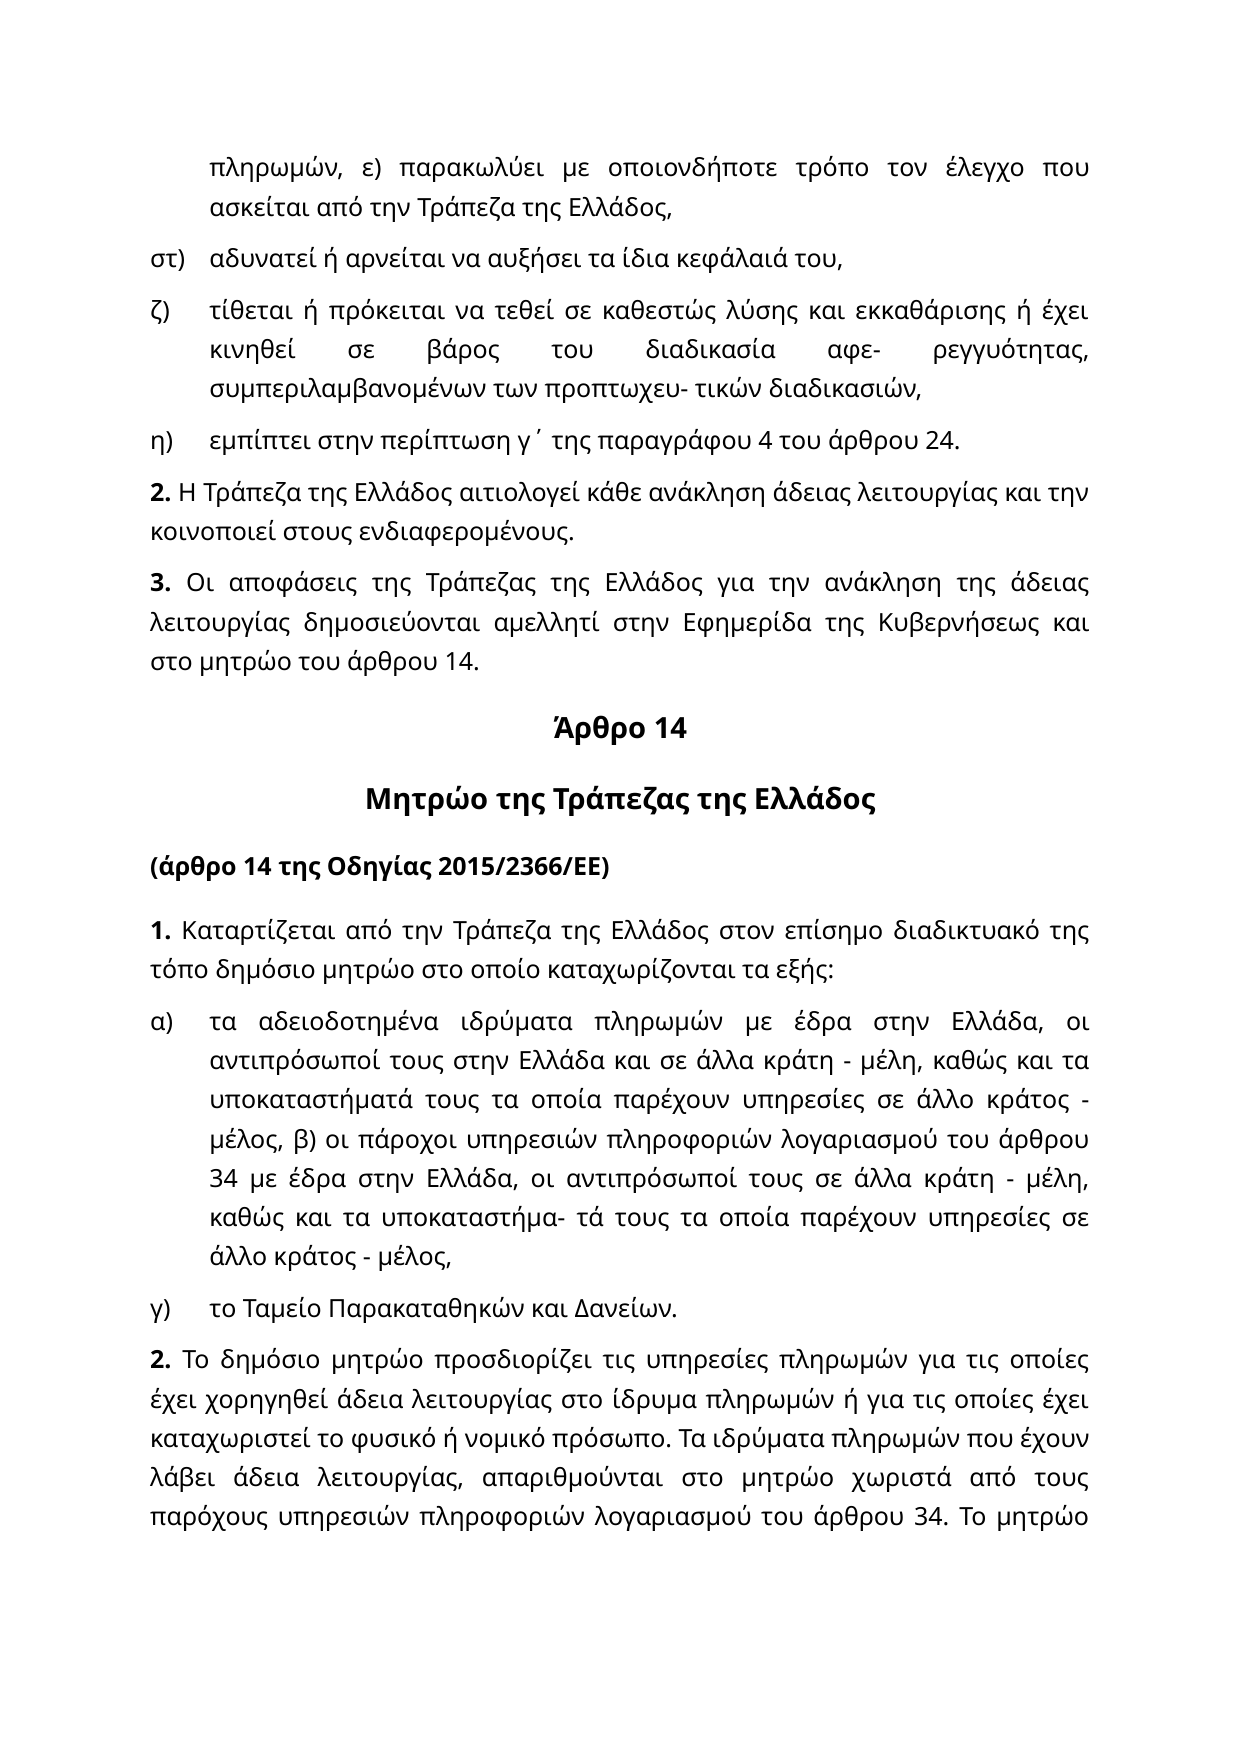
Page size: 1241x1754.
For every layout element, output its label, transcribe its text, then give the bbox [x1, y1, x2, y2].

text 3. Οι αποφάσεις της Τράπεζας της Ελλάδος για την ανάκληση της άδειας λειτουργίας δημοσιεύονται αμελλητί στην Εφημερίδα της Κυβερνήσεως και στο μητρώο του άρθρου 14. [150, 565, 1090, 677]
text (άρθρο 14 της Οδηγίας 2015/2366/ΕΕ) [150, 849, 1090, 883]
text 2. Η Τράπεζα της Ελλάδος αιτιολογεί κάθε ανάκληση άδειας λειτουργίας και την κοινοποιεί στους ενδιαφερομένους. [150, 474, 1090, 547]
list α) τα αδειοδοτημένα ιδρύματα πληρωμών με έδρα στην Ελλάδα, οι αντιπρόσωποί τους στην Ελλάδα και σε άλλα κράτη - μέλη, καθώς και τα υποκαταστήματά τους τα οποία παρέχουν υπηρεσίες σε άλλο κράτος - μέλος, β) οι πάροχοι υπηρεσιών πληροφοριών λογαριασμού του άρθρου 34 με έδρα στην Ελλάδα, οι αντιπρόσωποί τους σε άλλα κράτη - μέλη, καθώς και τα υποκαταστήμα- τά τους τα οποία παρέχουν υπηρεσίες σε άλλο κράτος - μέλος, [150, 1004, 1090, 1273]
subtitle Άρθρο 14 [150, 707, 1090, 747]
text 1. Καταρτίζεται από την Τράπεζα της Ελλάδος στον επίσημο διαδικτυακό της τόπο δημόσιο μητρώο στο οποίο καταχωρίζονται τα εξής: [150, 913, 1090, 986]
text 2. Το δημόσιο μητρώο προσδιορίζει τις υπηρεσίες πληρωμών για τις οποίες έχει χορηγηθεί άδεια λειτουργίας στο ίδρυμα πληρωμών ή για τις οποίες έχει καταχωριστεί το φυσικό ή νομικό πρόσωπο. Τα ιδρύματα πληρωμών που έχουν λάβει άδεια λειτουργίας, απαριθμούνται στο μητρώο χωριστά από τους παρόχους υπηρεσιών πληροφοριών λογαριασμού του άρθρου 34. Το μητρώο [150, 1342, 1090, 1533]
list η) εμπίπτει στην περίπτωση γ΄ της παραγράφου 4 του άρθρου 24. [150, 422, 1090, 457]
list γ) το Ταμείο Παρακαταθηκών και Δανείων. [150, 1290, 1090, 1324]
list πληρωμών, ε) παρακωλύει με οποιονδήποτε τρόπο τον έλεγχο που ασκείται από την Τράπεζα της Ελλάδος, [150, 150, 1090, 223]
list στ) αδυνατεί ή αρνείται να αυξήσει τα ίδια κεφάλαιά του, [150, 241, 1090, 275]
list ζ) τίθεται ή πρόκειται να τεθεί σε καθεστώς λύσης και εκκαθάρισης ή έχει κινηθεί σε βάρος του διαδικασία αφε- ρεγγυότητας, συμπεριλαμβανομένων των προπτωχευ- τικών διαδικασιών, [150, 292, 1090, 405]
subtitle Μητρώο της Τράπεζας της Ελλάδος [150, 778, 1090, 818]
